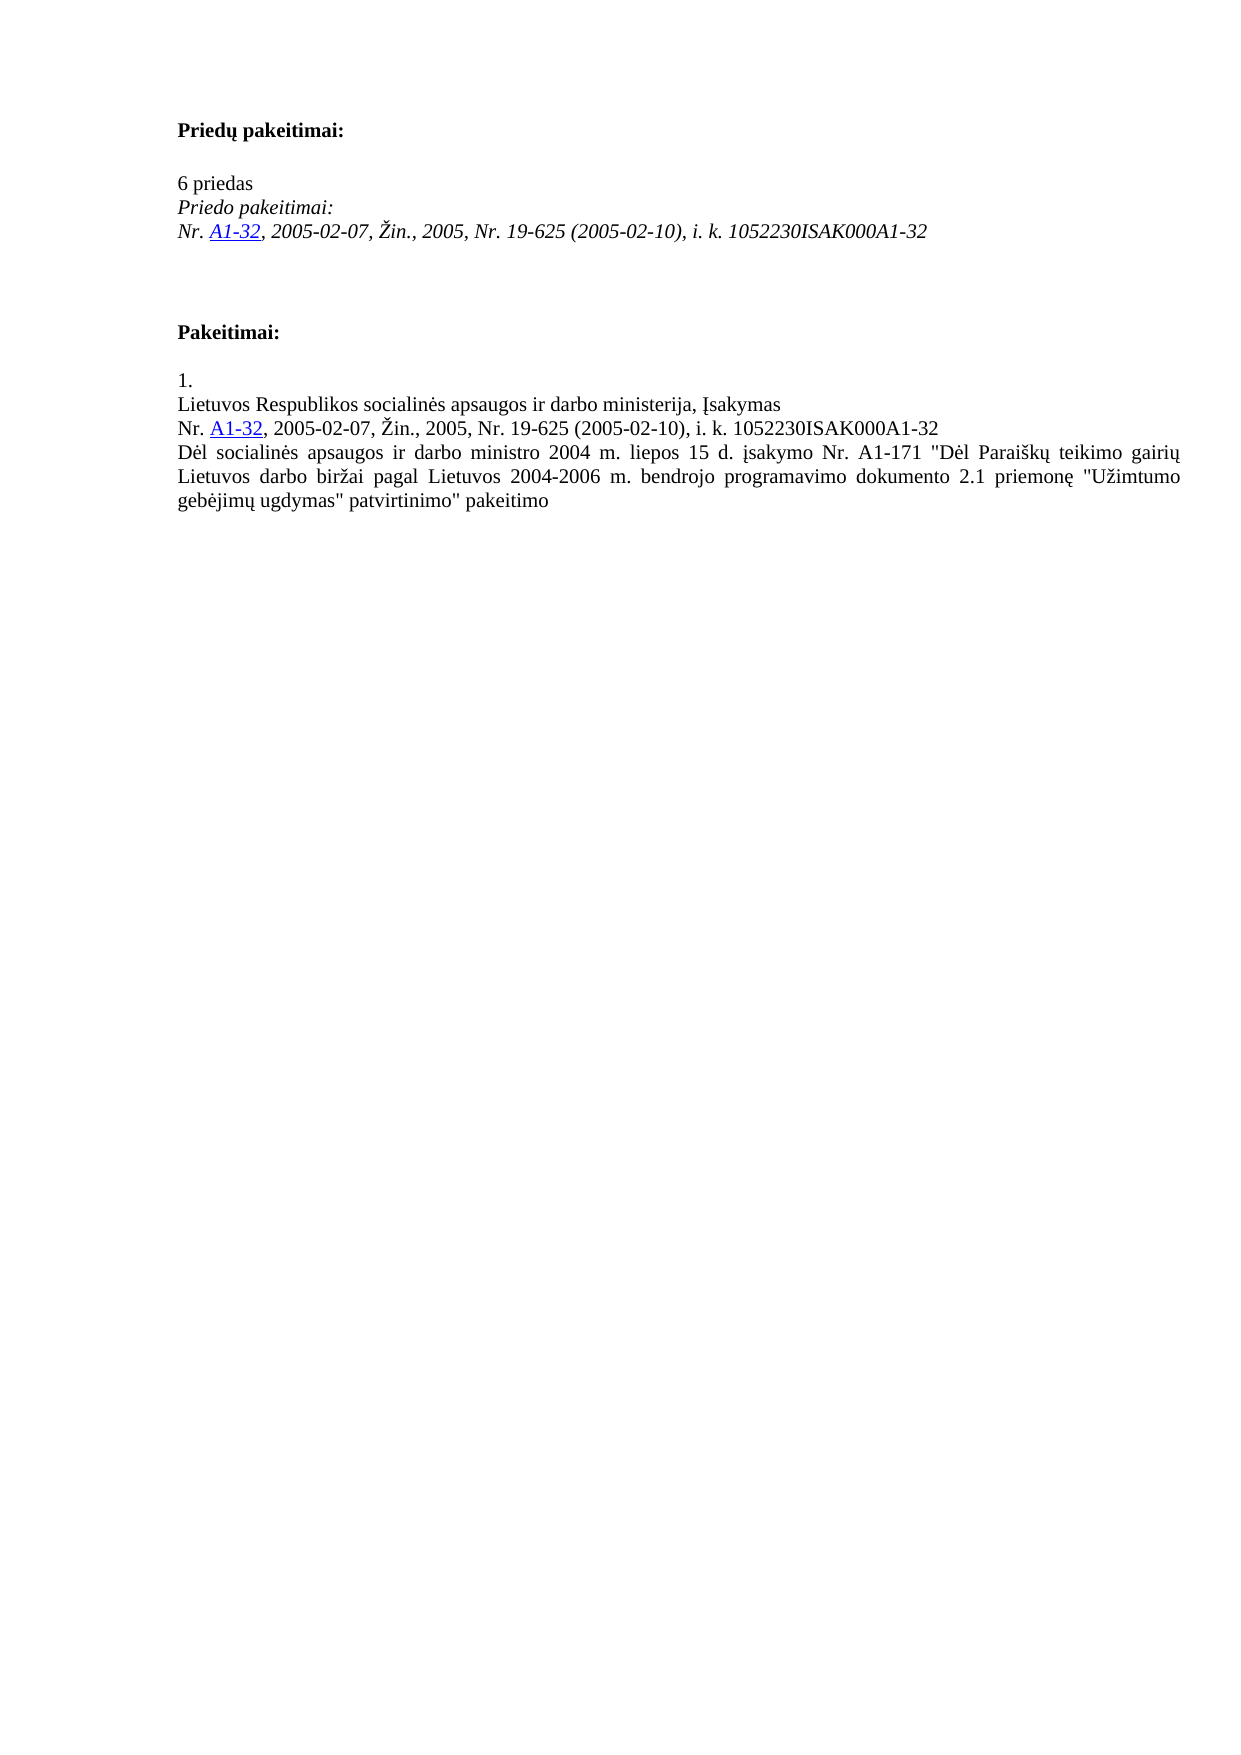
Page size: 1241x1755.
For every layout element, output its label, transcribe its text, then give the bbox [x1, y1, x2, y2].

text Dėl socialinės apsaugos ir darbo ministro 2004 m. liepos 15 d. įsakymo Nr. A1-171 "Dėl Paraiškų teikimo gairių Lietuvos darbo biržai pagal Lietuvos 2004-2006 m. bendrojo programavimo dokumento 2.1 priemonę "Užimtumo gebėjimų ugdymas" patvirtinimo" pakeitimo [177, 440, 1181, 512]
text Nr. A1-32, 2005-02-07, Žin., 2005, Nr. 19-625 (2005-02-10), i. k. 1052230ISAK000A1-32 [177, 219, 1181, 243]
text 6 priedas [177, 171, 1181, 195]
text 1. [177, 368, 1181, 392]
text Pakeitimai: [177, 320, 1181, 344]
text Nr. A1-32, 2005-02-07, Žin., 2005, Nr. 19-625 (2005-02-10), i. k. 1052230ISAK000A1-32 [177, 416, 1181, 440]
text Priedo pakeitimai: [177, 195, 1181, 219]
text Lietuvos Respublikos socialinės apsaugos ir darbo ministerija, Įsakymas [177, 392, 1181, 416]
text Priedų pakeitimai: [177, 118, 1181, 142]
